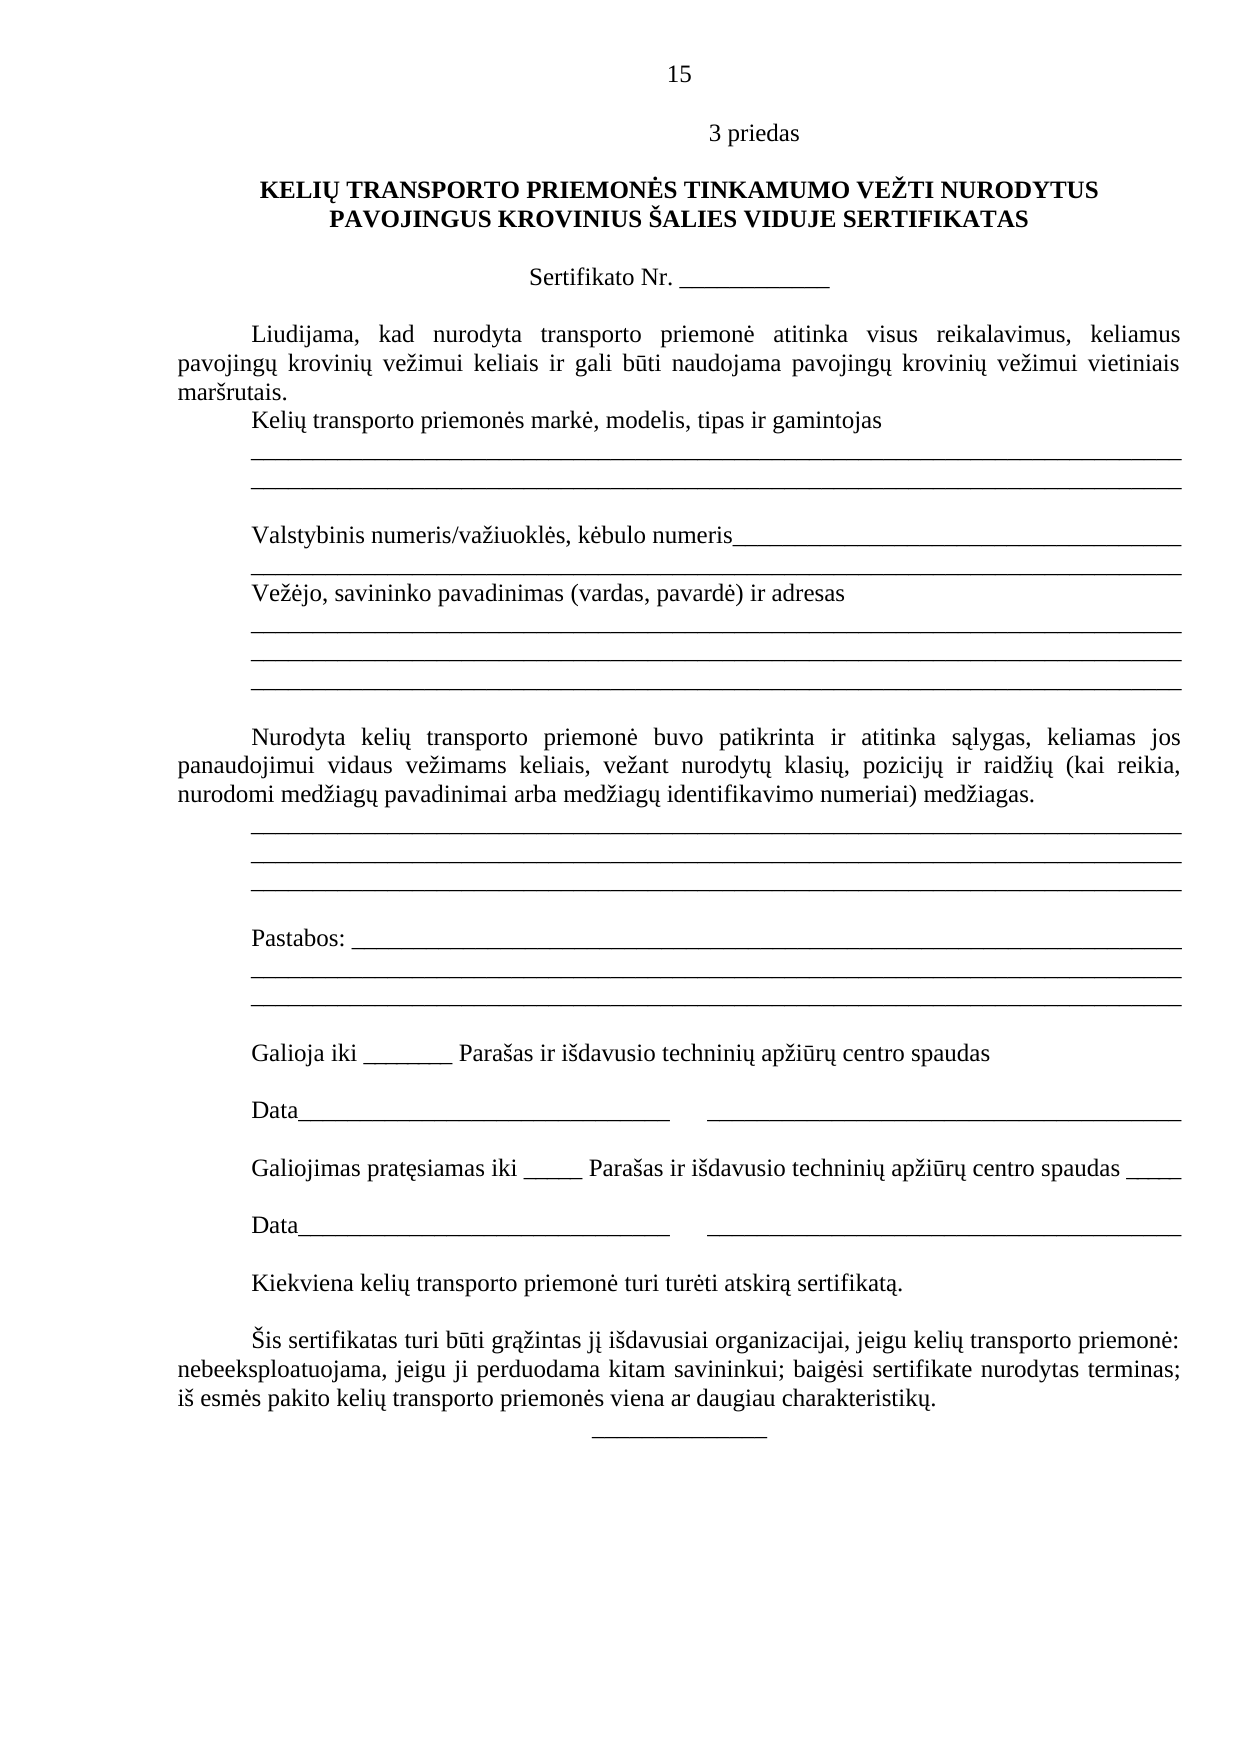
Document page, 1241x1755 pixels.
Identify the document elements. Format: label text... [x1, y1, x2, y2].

text Šis sertifikatas turi būti grąžintas jį išdavusiai organizacijai, jeigu kelių transporto priemonė: nebeeksploatuojama, jeigu ji perduodama kitam savininkui; baigėsi sertifikate nurodytas terminas; iš esmės pakito kelių transporto priemonės viena ar daugiau charakteristikų. [177, 1326, 1181, 1412]
text 3 priedas [177, 118, 1181, 147]
text ______________ [177, 1412, 1181, 1441]
text Vežėjo, savininko pavadinimas (vardas, pavardė) ir adresas [177, 578, 1181, 607]
text Pastabos: [177, 923, 1181, 952]
text Sertifikato Nr. ____________ [177, 262, 1181, 291]
text Data [177, 1211, 1181, 1239]
text Kelių transporto priemonės markė, modelis, tipas ir gamintojas [177, 406, 1181, 434]
text Valstybinis numeris/važiuoklės, kėbulo numeris [177, 521, 1181, 549]
text Galioja iki Parašas ir išdavusio techninių apžiūrų centro spaudas [177, 1038, 1181, 1067]
text Data [177, 1096, 1181, 1124]
text Galiojimas pratęsiamas iki Parašas ir išdavusio techninių apžiūrų centro spaudas [177, 1153, 1181, 1182]
text Liudijama, kad nurodyta transporto priemonė atitinka visus reikalavimus, keliamus pavojingų krovinių vežimui keliais ir gali būti naudojama pavojingų krovinių vežimui vietiniais maršrutais. [177, 319, 1181, 406]
text Kiekviena kelių transporto priemonė turi turėti atskirą sertifikatą. [177, 1268, 1181, 1297]
text KELIŲ TRANSPORTO PRIEMONĖS TINKAMUMO VEŽTI NURODYTUS PAVOJINGUS KROVINIUS ŠALIES VIDUJE SERTIFIKATAS [177, 176, 1181, 233]
text Nurodyta kelių transporto priemonė buvo patikrinta ir atitinka sąlygas, keliamas jos panaudojimui vidaus vežimams keliais, vežant nurodytų klasių, pozicijų ir raidžių (kai reikia, nurodomi medžiagų pavadinimai arba medžiagų identifikavimo numeriai) medžiagas. [177, 722, 1181, 808]
